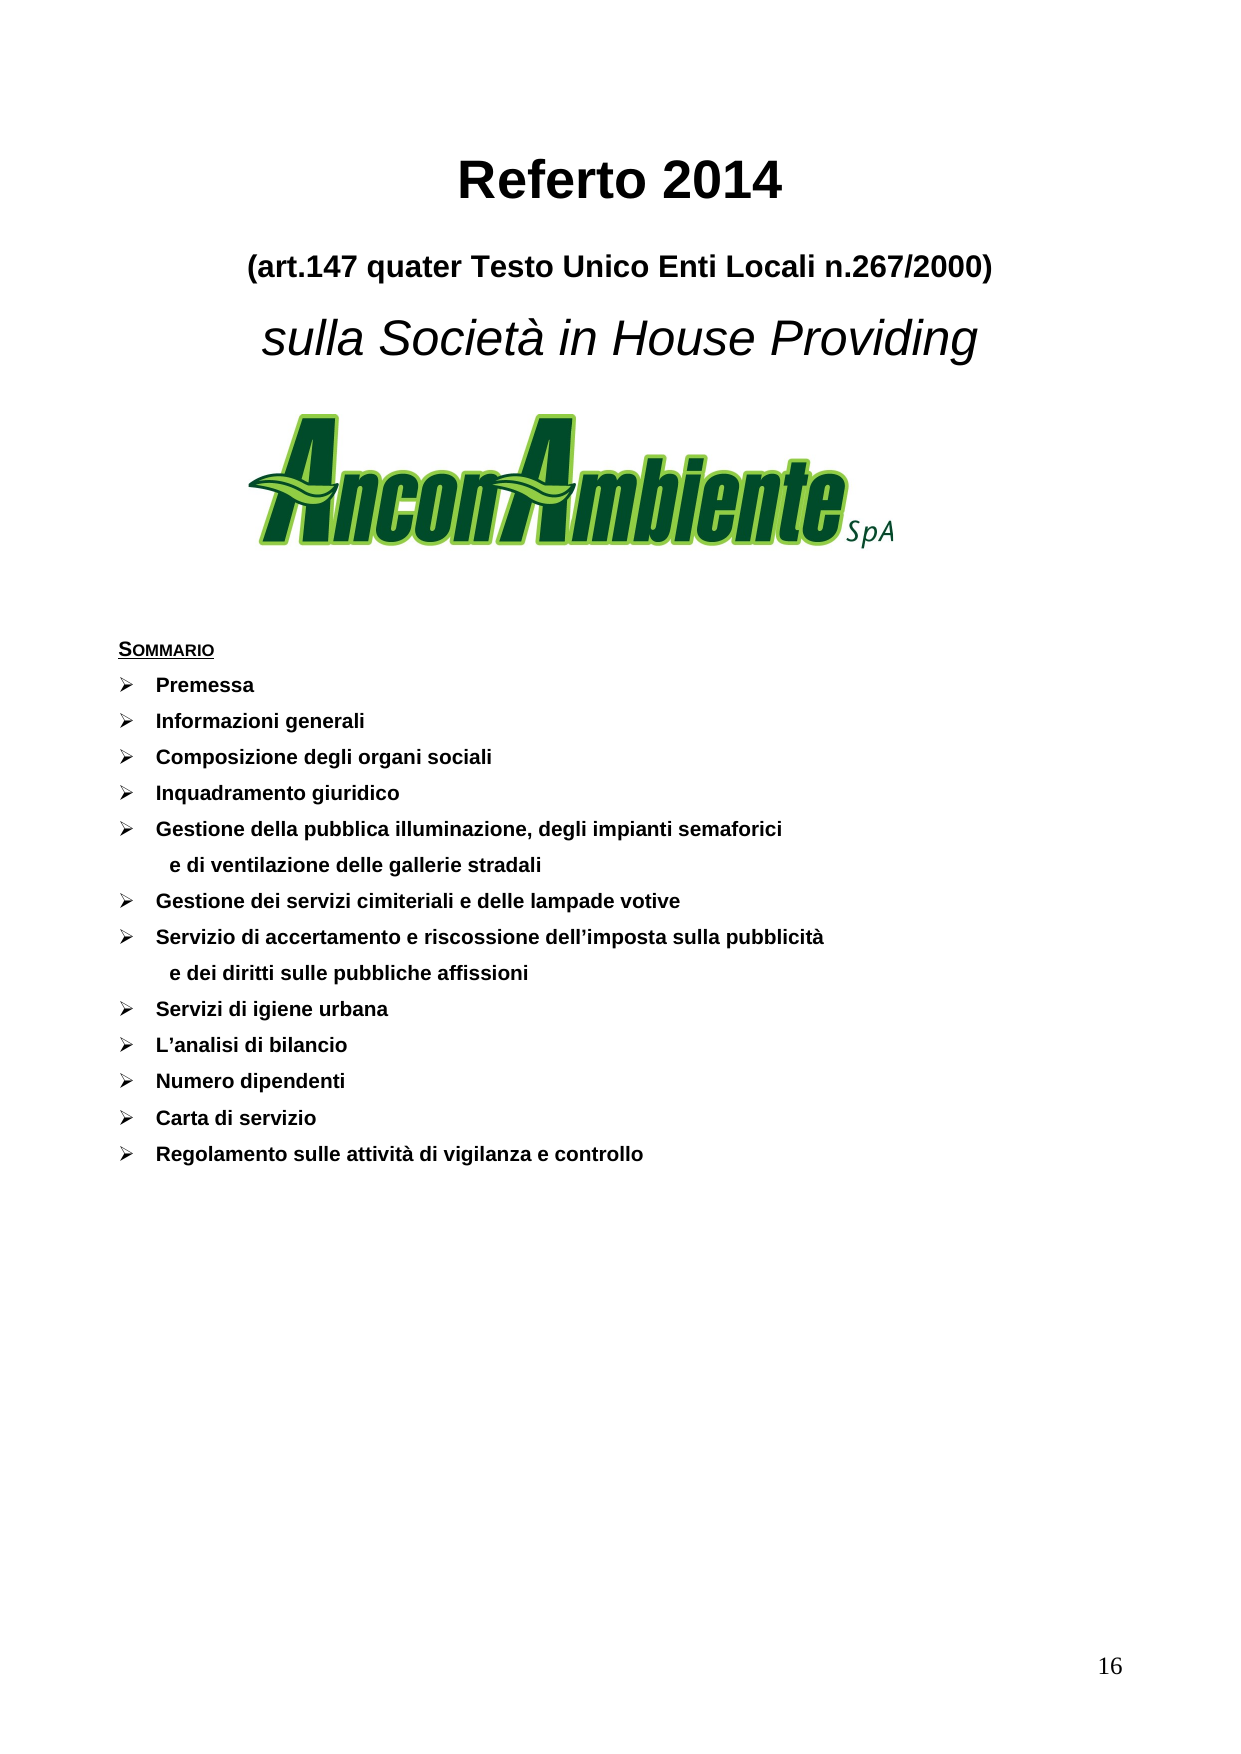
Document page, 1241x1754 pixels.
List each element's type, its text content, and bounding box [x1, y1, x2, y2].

list Regolamento sulle attività di vigilanza e controllo [118, 1141, 1122, 1165]
picture [248, 414, 894, 558]
list Numero dipendenti [118, 1069, 1122, 1093]
list Composizione degli organi sociali [118, 745, 1122, 769]
text Sommario [118, 637, 1122, 661]
list Carta di servizio [118, 1105, 1122, 1129]
table_cell [114, 391, 1127, 558]
table_header [121, 415, 893, 559]
table_header Referto 2014 (art.147 quater Testo Unico Enti Locali n.267/2000) [114, 148, 1127, 284]
table_header [894, 415, 1021, 558]
list Servizio di accertamento e riscossione dell’imposta sulla pubblicità [118, 925, 1122, 949]
text e dei diritti sulle pubbliche affissioni [123, 961, 1122, 985]
list Inquadramento giuridico [118, 781, 1122, 805]
text e di ventilazione delle gallerie stradali [123, 853, 1122, 877]
list Gestione della pubblica illuminazione, degli impianti semaforici [118, 817, 1122, 841]
list Servizi di igiene urbana [118, 997, 1122, 1021]
list Premessa [118, 673, 1122, 697]
list Informazioni generali [118, 709, 1122, 733]
list L’analisi di bilancio [118, 1033, 1122, 1057]
table_cell sulla Società in House Providing [114, 284, 1127, 391]
list Gestione dei servizi cimiteriali e delle lampade votive [118, 889, 1122, 913]
